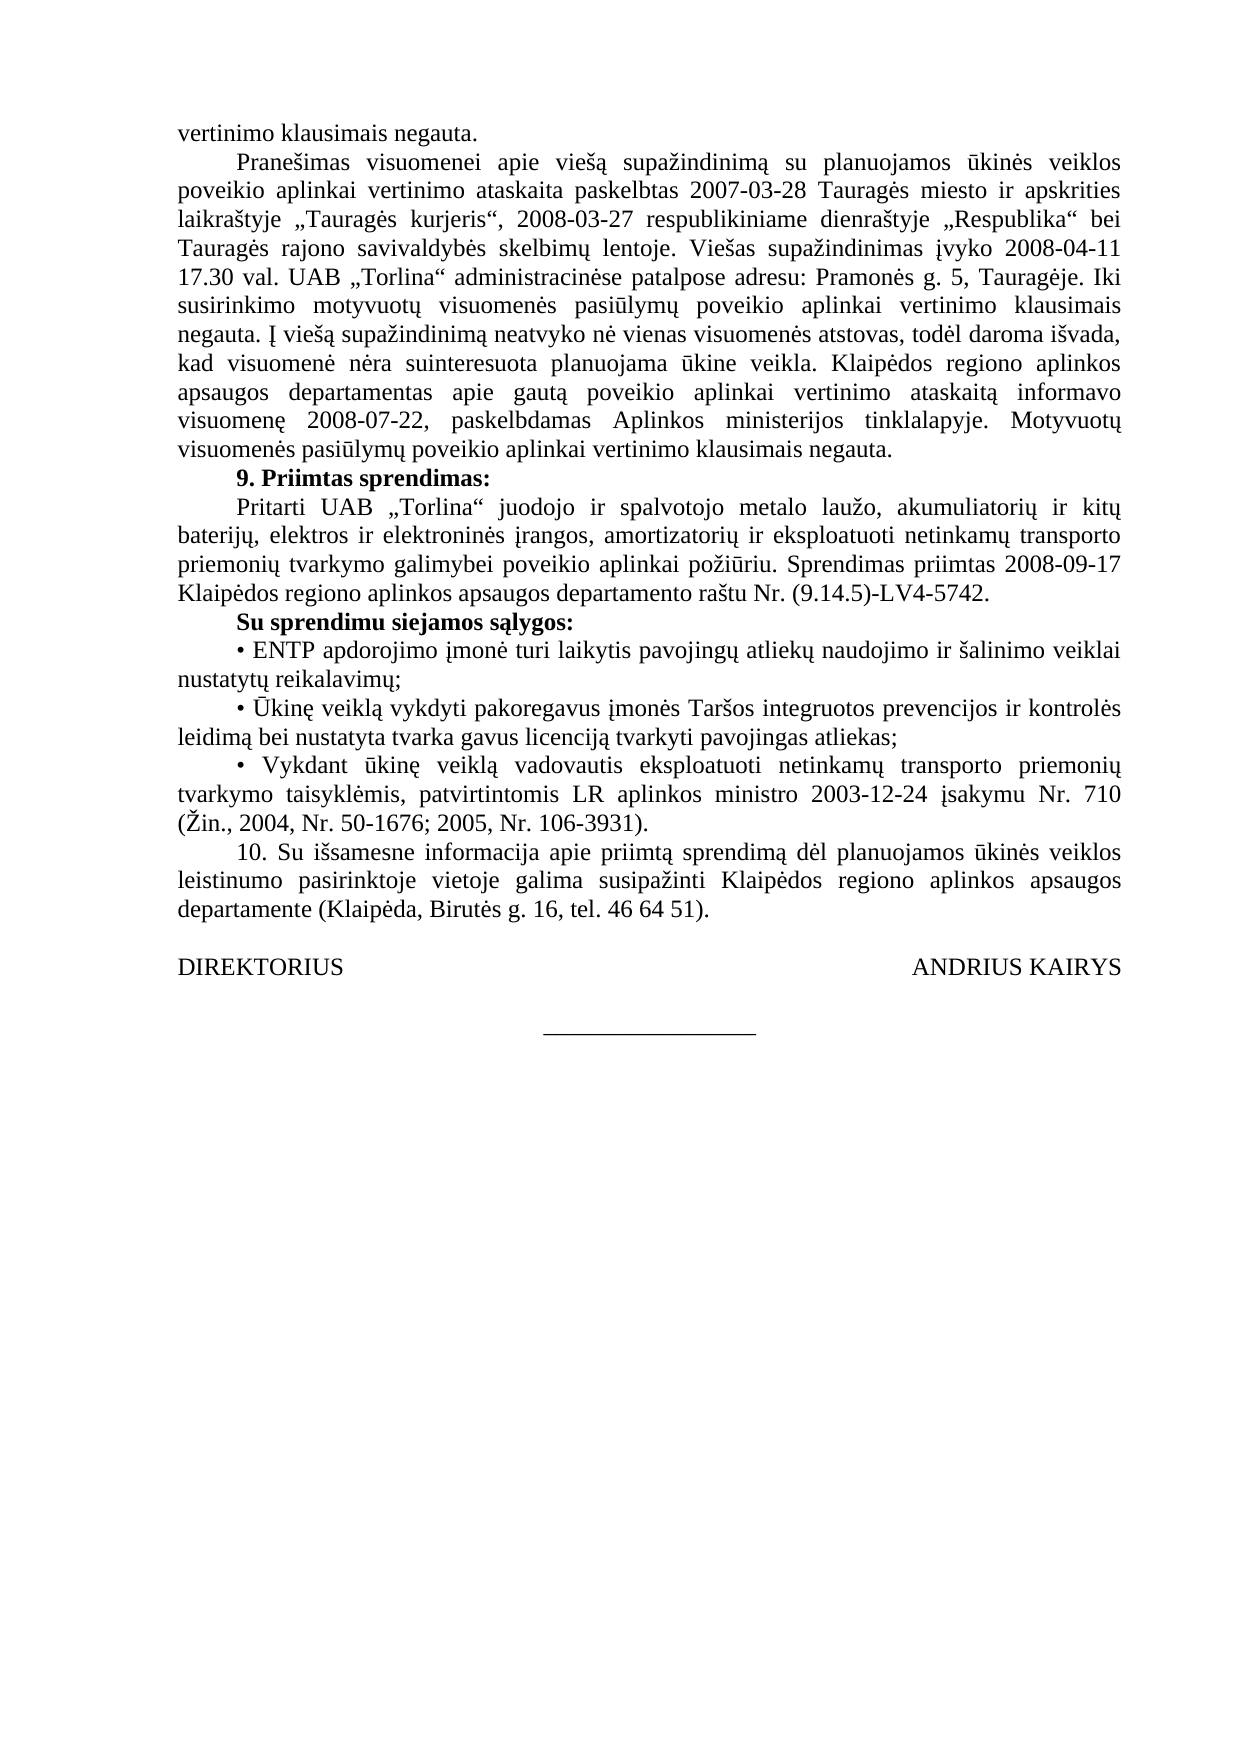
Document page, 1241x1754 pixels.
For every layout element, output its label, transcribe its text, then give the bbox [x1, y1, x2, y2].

text • Ūkinę veiklą vykdyti pakoregavus įmonės Taršos integruotos prevencijos ir kontrolės leidimą bei nustatyta tvarka gavus licenciją tvarkyti pavojingas atliekas; [177, 693, 1122, 751]
text Pritarti UAB „Torlina“ juodojo ir spalvotojo metalo laužo, akumuliatorių ir kitų baterijų, elektros ir elektroninės įrangos, amortizatorių ir eksploatuoti netinkamų transporto priemonių tvarkymo galimybei poveikio aplinkai požiūriu. Sprendimas priimtas 2008-09-17 Klaipėdos regiono aplinkos apsaugos departamento raštu Nr. (9.14.5)-LV4-5742. [177, 492, 1122, 607]
text • ENTP apdorojimo įmonė turi laikytis pavojingų atliekų naudojimo ir šalinimo veiklai nustatytų reikalavimų; [177, 636, 1122, 693]
text Pranešimas visuomenei apie viešą supažindinimą su planuojamos ūkinės veiklos poveikio aplinkai vertinimo ataskaita paskelbtas 2007-03-28 Tauragės miesto ir apskrities laikraštyje „Tauragės kurjeris“, 2008-03-27 respublikiniame dienraštyje „Respublika“ bei Tauragės rajono savivaldybės skelbimų lentoje. Viešas supažindinimas įvyko 2008-04-11 17.30 val. UAB „Torlina“ administracinėse patalpose adresu: Pramonės g. 5, Tauragėje. Iki susirinkimo motyvuotų visuomenės pasiūlymų poveikio aplinkai vertinimo klausimais negauta. Į viešą supažindinimą neatvyko nė vienas visuomenės atstovas, todėl daroma išvada, kad visuomenė nėra suinteresuota planuojama ūkine veikla. Klaipėdos regiono aplinkos apsaugos departamentas apie gautą poveikio aplinkai vertinimo ataskaitą informavo visuomenę 2008-07-22, paskelbdamas Aplinkos ministerijos tinklalapyje. Motyvuotų visuomenės pasiūlymų poveikio aplinkai vertinimo klausimais negauta. [177, 147, 1122, 463]
text • Vykdant ūkinę veiklą vadovautis eksploatuoti netinkamų transporto priemonių tvarkymo taisyklėmis, patvirtintomis LR aplinkos ministro 2003-12-24 įsakymu Nr. 710 (Žin., 2004, Nr. 50-1676; 2005, Nr. 106-3931). [177, 751, 1122, 837]
text Su sprendimu siejamos sąlygos: [177, 607, 1122, 636]
text DIREKTORIUS ANDRIUS KAIRYS [177, 952, 1122, 981]
text 10. Su išsamesne informacija apie priimtą sprendimą dėl planuojamos ūkinės veiklos leistinumo pasirinktoje vietoje galima susipažinti Klaipėdos regiono aplinkos apsaugos departamente (Klaipėda, Birutės g. 16, tel. 46 64 51). [177, 837, 1122, 923]
text vertinimo klausimais negauta. [177, 118, 1122, 147]
text 9. Priimtas sprendimas: [177, 463, 1122, 492]
text _________________ [177, 1009, 1122, 1038]
